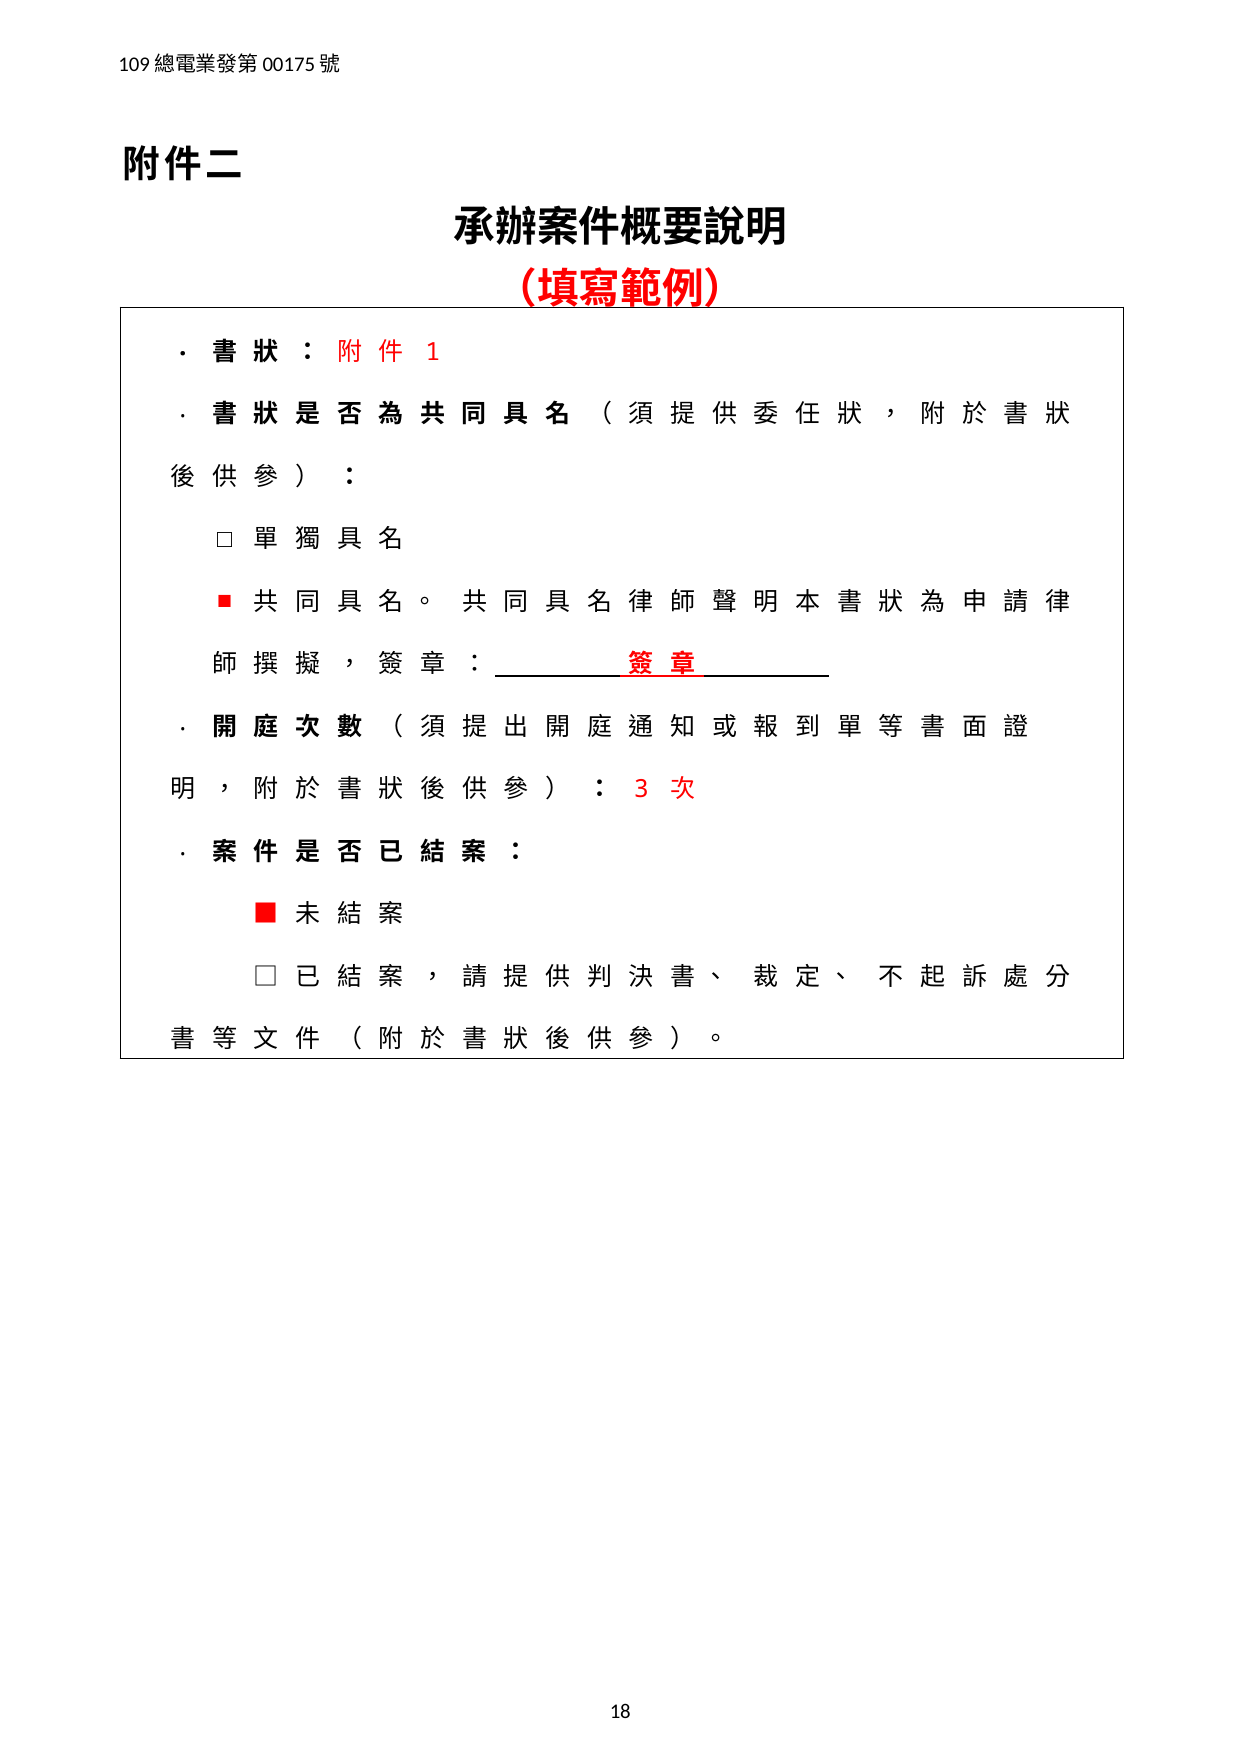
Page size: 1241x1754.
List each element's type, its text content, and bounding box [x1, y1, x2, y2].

text （填寫範例） [120, 244, 1120, 307]
table_header ‧書狀：附件1 ‧書狀是否為共同具名（須提供委任狀，附於書狀後供參）： □單獨具名 ■共同具名。共同具名律師聲明本書狀為申請律師撰擬，簽章： 簽章 ‧開庭次數（須提出開庭通知或報到單等書面證明，附於書狀後供參）：3次 ‧案件是否已結案： ■未結案 □已結案，請提供判決書、裁定、不起訴處分書等文件（附於書狀後供參）。 [121, 308, 1123, 1058]
text 附件二 [120, 119, 1120, 182]
text 承辦案件概要說明 [120, 182, 1120, 244]
